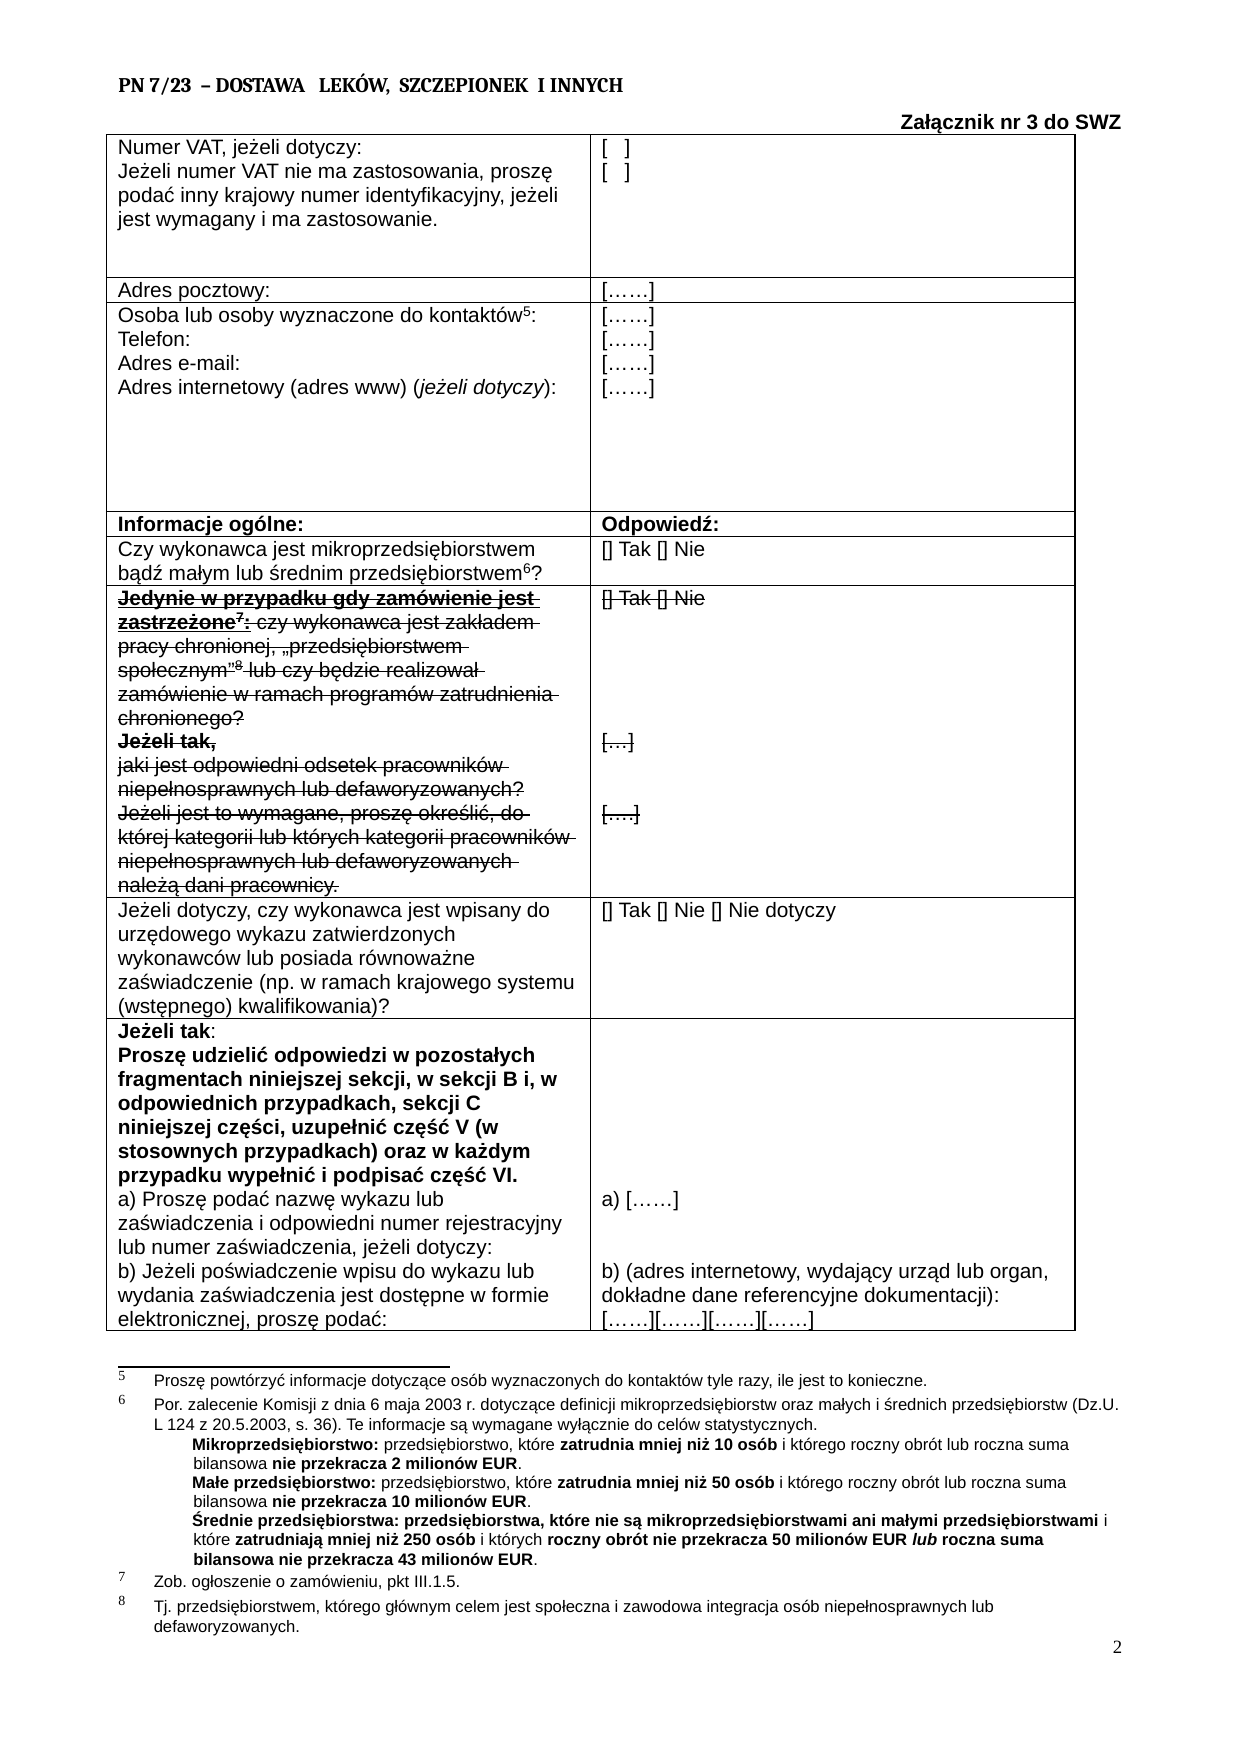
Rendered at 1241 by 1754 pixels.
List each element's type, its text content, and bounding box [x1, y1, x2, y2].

table_cell [] Tak [] Nie [] Nie dotyczy [591, 898, 1074, 1018]
table_cell Numer VAT, jeżeli dotyczy: Jeżeli numer VAT nie ma zastosowania, proszę podać inny krajowy numer identyfikacyjny, jeżeli jest wymagany i ma zastosowanie. [107, 135, 590, 277]
table_cell [] Tak [] Nie […] [….] [591, 586, 1074, 897]
table_cell a) [……] b) (adres internetowy, wydający urząd lub organ, dokładne dane referencyjne dokumentacji): [……][……][……][……] [591, 1019, 1074, 1330]
table_cell Odpowiedź: [591, 512, 1074, 536]
table_cell [……] [591, 278, 1074, 302]
table_cell Jedynie w przypadku gdy zamówienie jest zastrzeżone: czy wykonawca jest zakładem pracy chronionej, „przedsiębiorstwem społecznym” lub czy będzie realizował zamówienie w ramach programów zatrudnienia chronionego? Jeżeli tak, jaki jest odpowiedni odsetek pracowników niepełnosprawnych lub defaworyzowanych? Jeżeli jest to wymagane, proszę określić, do której kategorii lub których kategorii pracowników niepełnosprawnych lub defaworyzowanych należą dani pracownicy. [107, 586, 590, 897]
table_cell Osoba lub osoby wyznaczone do kontaktów: Telefon: Adres e-mail: Adres internetowy (adres www) (jeżeli dotyczy): [107, 303, 590, 511]
table_cell [] Tak [] Nie [591, 537, 1074, 584]
table_cell Jeżeli tak: Proszę udzielić odpowiedzi w pozostałych fragmentach niniejszej sekcji, w sekcji B i, w odpowiednich przypadkach, sekcji C niniejszej części, uzupełnić część V (w stosownych przypadkach) oraz w każdym przypadku wypełnić i podpisać część VI. a) Proszę podać nazwę wykazu lub zaświadczenia i odpowiedni numer rejestracyjny lub numer zaświadczenia, jeżeli dotyczy: b) Jeżeli poświadczenie wpisu do wykazu lub wydania zaświadczenia jest dostępne w formie elektronicznej, proszę podać: [107, 1019, 590, 1330]
table_cell Czy wykonawca jest mikroprzedsiębiorstwem bądź małym lub średnim przedsiębiorstwem? [107, 537, 590, 584]
table_cell [ ] [ ] [591, 135, 1074, 277]
table_cell Adres pocztowy: [107, 278, 590, 302]
table_cell Jeżeli dotyczy, czy wykonawca jest wpisany do urzędowego wykazu zatwierdzonych wykonawców lub posiada równoważne zaświadczenie (np. w ramach krajowego systemu (wstępnego) kwalifikowania)? [107, 898, 590, 1018]
table_cell [……] [……] [……] [……] [591, 303, 1074, 511]
table_cell Informacje ogólne: [107, 512, 590, 536]
